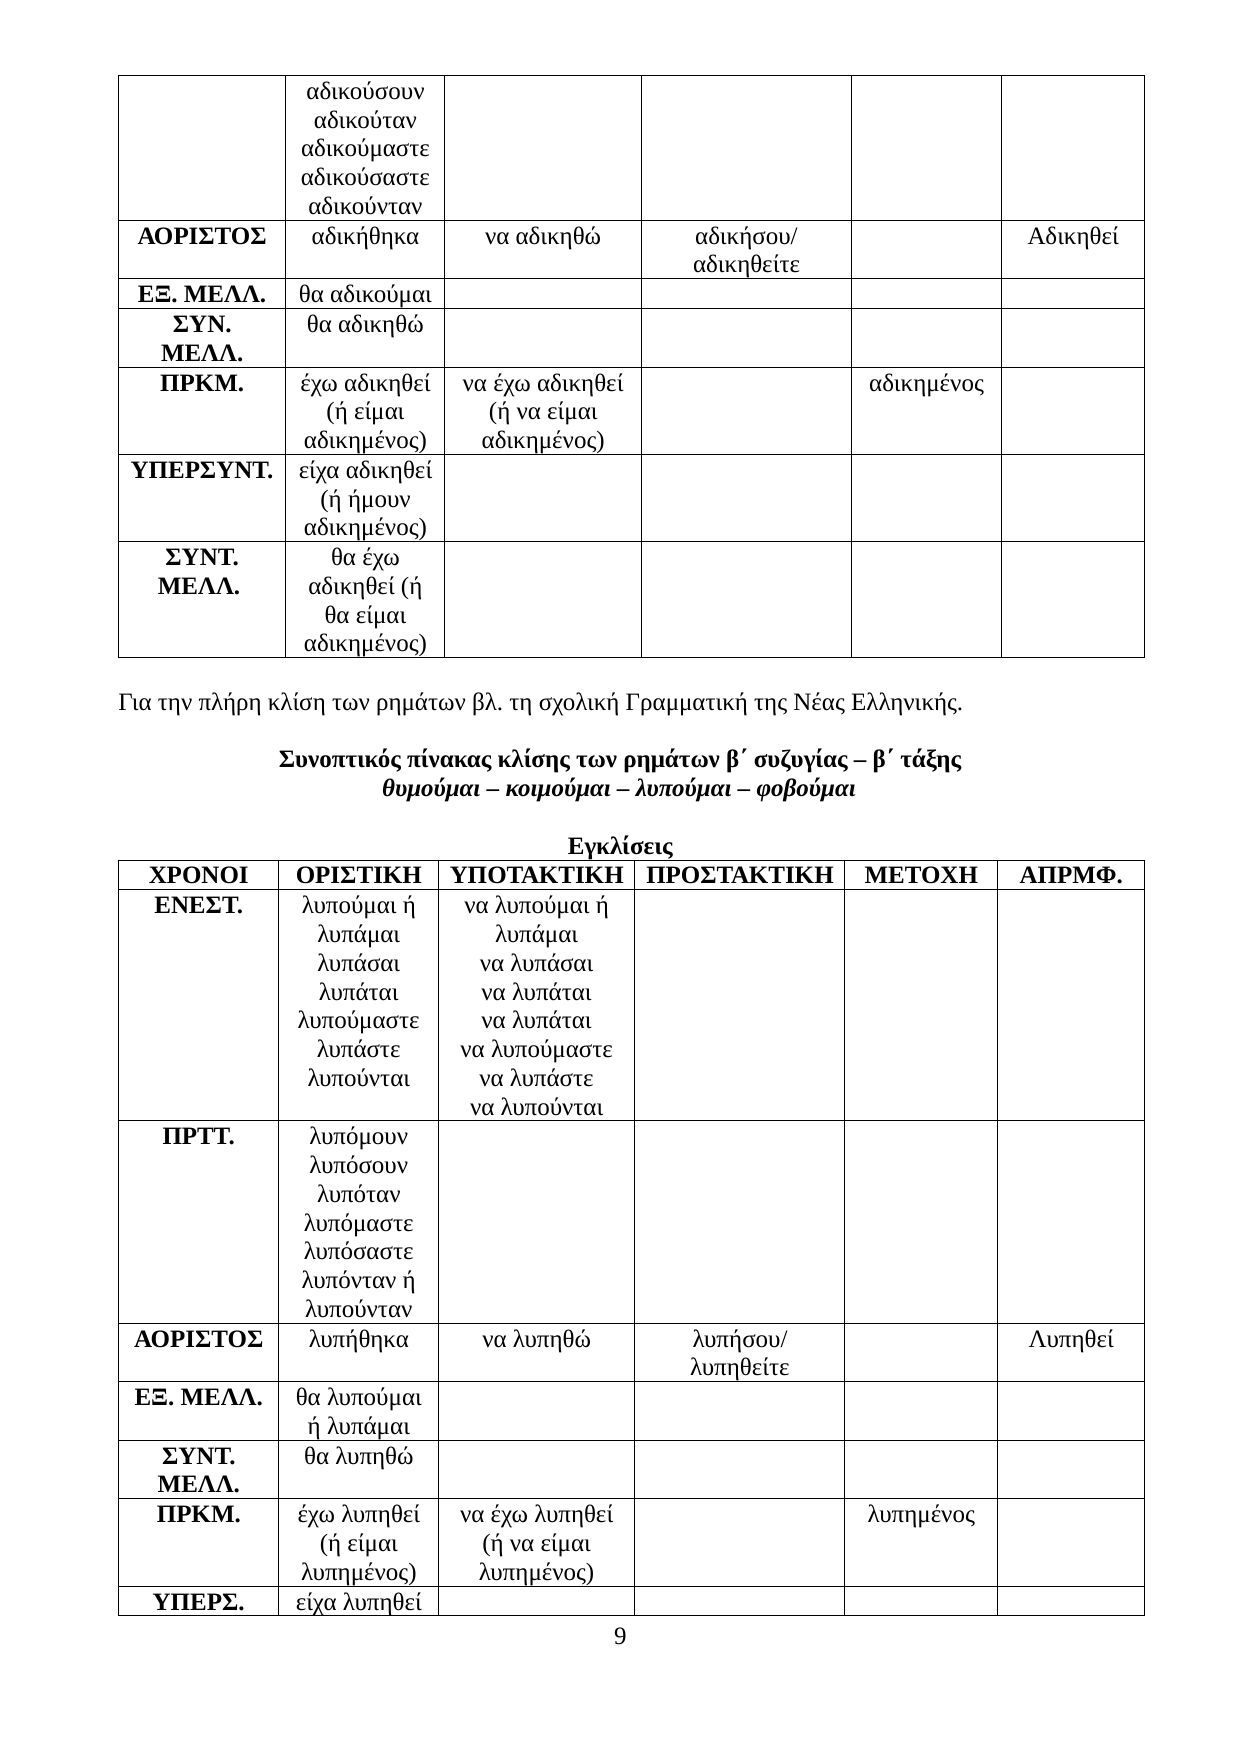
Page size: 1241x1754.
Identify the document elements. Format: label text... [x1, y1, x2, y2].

table_cell [998, 1382, 1144, 1440]
table_cell [119, 76, 285, 220]
table_cell είχα αδικηθεί (ή ήμουν αδικημένος) [286, 455, 444, 541]
table_cell [852, 279, 1001, 308]
table_cell [1002, 455, 1144, 541]
table_cell ΣΥΝΤ. ΜΕΛΛ. [119, 1441, 278, 1498]
table_cell [845, 1382, 997, 1440]
table_cell [852, 455, 1001, 541]
table_cell ΑΟΡΙΣΤΟΣ [119, 1324, 278, 1381]
table_cell [439, 1587, 634, 1615]
table_header ΑΠΡΜΦ. [998, 861, 1144, 889]
table_cell λυπόμουν λυπόσουν λυπόταν λυπόμαστε λυπόσαστε λυπόνταν ή λυπούνταν [279, 1121, 438, 1323]
table_cell ΠΡΤΤ. [119, 1121, 278, 1323]
table_cell να έχω λυπηθεί (ή να είμαι λυπημένος) [439, 1499, 634, 1586]
table_cell λυπήθηκα [279, 1324, 438, 1381]
table_cell [642, 455, 851, 541]
table_cell ΕΞ. ΜΕΛΛ. [119, 279, 285, 308]
table_header ΜΕΤΟΧΗ [845, 861, 997, 889]
table_cell ΥΠΕΡΣΥΝΤ. [119, 455, 285, 541]
table_cell αδικήσου/ αδικηθείτε [642, 221, 851, 278]
text Για την πλήρη κλίση των ρημάτων βλ. τη σχολική Γραμματική της Νέας Ελληνικής. [118, 687, 1122, 716]
table_cell ΠΡΚΜ. [119, 1499, 278, 1586]
table_cell ΑΟΡΙΣΤΟΣ [119, 221, 285, 278]
table_cell [635, 1441, 844, 1498]
table_cell αδικήθηκα [286, 221, 444, 278]
table_cell θα λυπούμαι ή λυπάμαι [279, 1382, 438, 1440]
table_cell θα αδικούμαι [286, 279, 444, 308]
table_cell [642, 309, 851, 367]
table_cell θα αδικηθώ [286, 309, 444, 367]
table_cell [852, 309, 1001, 367]
table_cell θα έχω αδικηθεί (ή θα είμαι αδικημένος) [286, 542, 444, 657]
table_cell [852, 542, 1001, 657]
table_cell ΥΠΕΡΣ. [119, 1587, 278, 1615]
table_header ΧΡΟΝΟΙ [119, 861, 278, 889]
table_header ΥΠΟΤΑΚΤΙΚΗ [439, 861, 634, 889]
table_cell [998, 1587, 1144, 1615]
table_cell ΕΝΕΣΤ. [119, 890, 278, 1120]
text θυμούμαι – κοιμούμαι – λυπούμαι – φοβούμαι [118, 773, 1122, 802]
table_header ΠΡΟΣΤΑΚΤΙΚΗ [635, 861, 844, 889]
table_cell να λυπηθώ [439, 1324, 634, 1381]
table_cell να έχω αδικηθεί (ή να είμαι αδικημένος) [445, 368, 641, 454]
table_cell [635, 1499, 844, 1586]
table_cell [439, 1382, 634, 1440]
table_cell [439, 1121, 634, 1323]
table_cell [642, 279, 851, 308]
table_cell θα λυπηθώ [279, 1441, 438, 1498]
table_cell έχω αδικηθεί (ή είμαι αδικημένος) [286, 368, 444, 454]
table_cell [635, 1121, 844, 1323]
table_cell [1002, 309, 1144, 367]
table_cell Αδικηθεί [1002, 221, 1144, 278]
text Εγκλίσεις [118, 831, 1122, 859]
table_cell [642, 542, 851, 657]
table_cell [445, 279, 641, 308]
table_cell να λυπούμαι ή λυπάμαι να λυπάσαι να λυπάται να λυπάται να λυπούμαστε να λυπάστε να λυπούνται [439, 890, 634, 1120]
table_cell [998, 1441, 1144, 1498]
table_cell Λυπηθεί [998, 1324, 1144, 1381]
table_cell έχω λυπηθεί (ή είμαι λυπημένος) [279, 1499, 438, 1586]
table_cell [635, 1587, 844, 1615]
table_cell [445, 455, 641, 541]
table_cell [998, 890, 1144, 1120]
table_cell [1002, 368, 1144, 454]
table_cell [845, 1324, 997, 1381]
table_cell ΠΡΚΜ. [119, 368, 285, 454]
table_cell [852, 76, 1001, 220]
table_cell ΣΥΝΤ. ΜΕΛΛ. [119, 542, 285, 657]
table_cell [445, 542, 641, 657]
table_cell [845, 890, 997, 1120]
table_cell [845, 1441, 997, 1498]
table_cell [642, 76, 851, 220]
table_cell αδικημένος [852, 368, 1001, 454]
table_cell λυπημένος [845, 1499, 997, 1586]
table_cell αδικούσουν αδικούταν αδικούμαστε αδικούσαστε αδικούνταν [286, 76, 444, 220]
table_cell [998, 1121, 1144, 1323]
table_cell λυπούμαι ή λυπάμαι λυπάσαι λυπάται λυπούμαστε λυπάστε λυπούνται [279, 890, 438, 1120]
text Συνοπτικός πίνακας κλίσης των ρημάτων β΄ συζυγίας – β΄ τάξης [118, 744, 1122, 773]
table_cell ΣΥΝ. ΜΕΛΛ. [119, 309, 285, 367]
table_cell [1002, 279, 1144, 308]
table_cell να αδικηθώ [445, 221, 641, 278]
table_cell [439, 1441, 634, 1498]
table_cell [852, 221, 1001, 278]
table_cell [998, 1499, 1144, 1586]
table_cell [635, 890, 844, 1120]
table_cell είχα λυπηθεί [279, 1587, 438, 1615]
table_cell [635, 1382, 844, 1440]
table_header ΟΡΙΣΤΙΚΗ [279, 861, 438, 889]
table_cell [845, 1121, 997, 1323]
table_cell [445, 309, 641, 367]
table_cell λυπήσου/ λυπηθείτε [635, 1324, 844, 1381]
table_cell [642, 368, 851, 454]
table_cell [1002, 542, 1144, 657]
table_cell ΕΞ. ΜΕΛΛ. [119, 1382, 278, 1440]
table_cell [445, 76, 641, 220]
table_cell [1002, 76, 1144, 220]
table_cell [845, 1587, 997, 1615]
